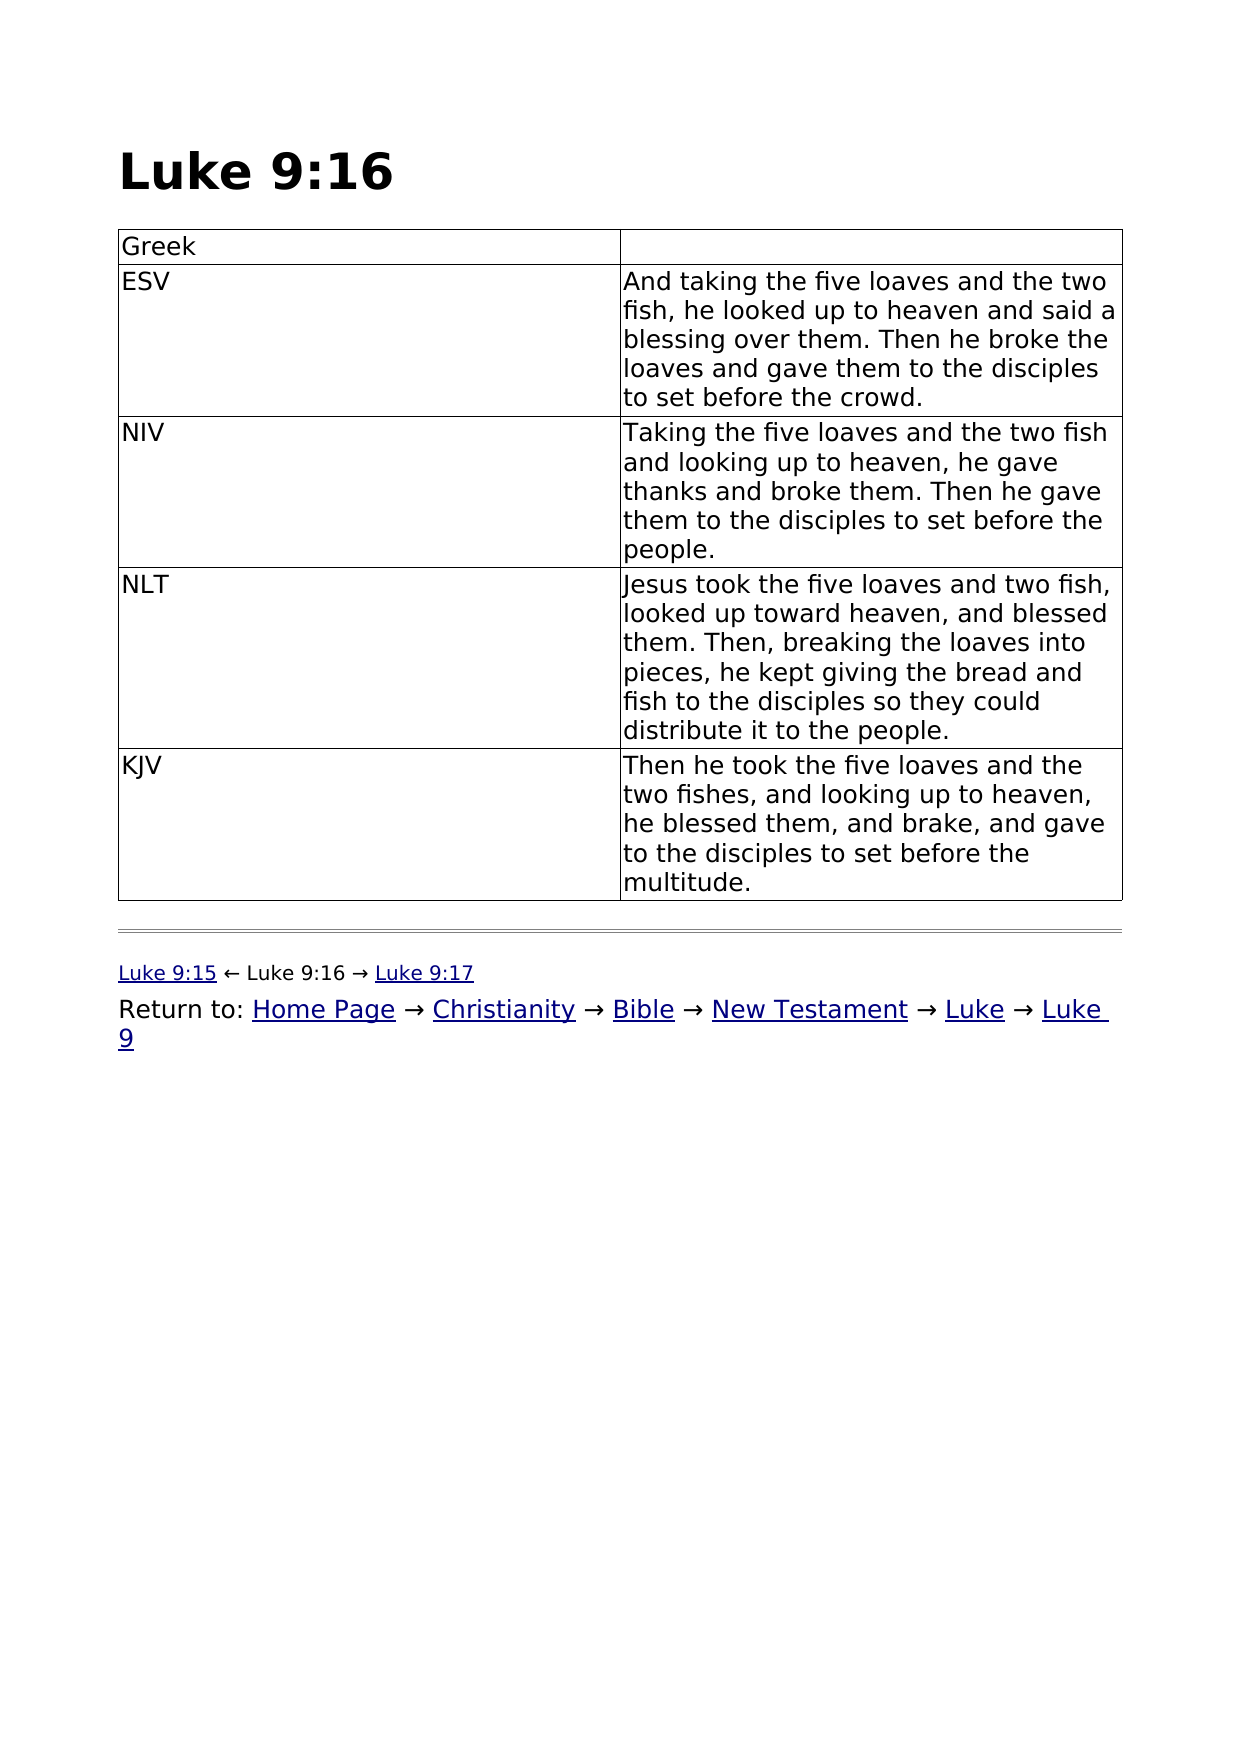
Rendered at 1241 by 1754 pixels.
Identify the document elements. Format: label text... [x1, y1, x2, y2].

table_header Greek [119, 230, 620, 264]
table_cell Taking the five loaves and the two fish and looking up to heaven, he gave thanks and broke them. Then he gave them to the disciples to set before the people. [621, 417, 1122, 567]
subtitle Luke 9:16 [118, 143, 1122, 201]
table_cell Then he took the five loaves and the two fishes, and looking up to heaven, he blessed them, and brake, and gave to the disciples to set before the multitude. [621, 749, 1122, 900]
table_cell Jesus took the five loaves and two fish, looked up toward heaven, and blessed them. Then, breaking the loaves into pieces, he kept giving the bread and fish to the disciples so they could distribute it to the people. [621, 568, 1122, 748]
table_cell NIV [119, 417, 620, 567]
table_cell ESV [119, 265, 620, 416]
table_cell NLT [119, 568, 620, 748]
table_cell And taking the five loaves and the two fish, he looked up to heaven and said a blessing over them. Then he broke the loaves and gave them to the disciples to set before the crowd. [621, 265, 1122, 416]
text Luke 9:15 ← Luke 9:16 → Luke 9:17 [118, 961, 1122, 995]
table_cell KJV [119, 749, 620, 900]
table_header [621, 230, 1122, 264]
text Return to: Home Page → Christianity → Bible → New Testament → Luke → Luke 9 [118, 995, 1122, 1054]
